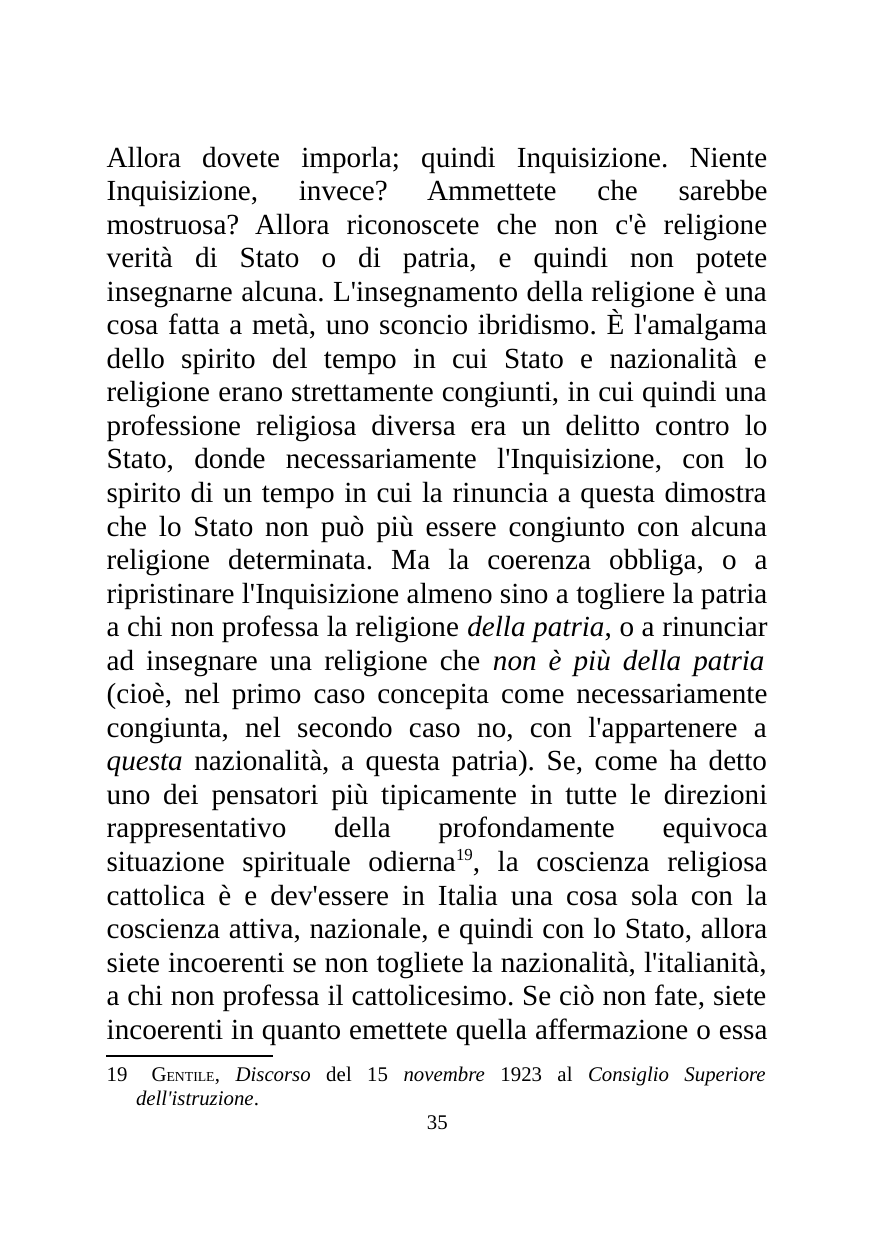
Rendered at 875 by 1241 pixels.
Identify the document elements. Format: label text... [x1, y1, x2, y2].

text Gentile, Discorso del 15 novembre 1923 al Consiglio Superiore dell'istruzione. [106, 1062, 768, 1110]
text Allora dovete imporla; quindi Inquisizione. Niente Inquisizione, invece? Ammettete che sarebbe mostruosa? Allora riconoscete che non c'è religione verità di Stato o di patria, e quindi non potete insegnarne alcuna. L'insegnamento della religione è una cosa fatta a metà, uno sconcio ibridismo. È l'amalgama dello spirito del tempo in cui Stato e nazionalità e religione erano strettamente congiunti, in cui quindi una professione religiosa diversa era un delitto contro lo Stato, donde necessariamente l'Inquisizione, con lo spirito di un tempo in cui la rinuncia a questa dimostra che lo Stato non può più essere congiunto con alcuna religione determinata. Ma la coerenza obbliga, o a ripristinare l'Inquisizione almeno sino a togliere la patria a chi non professa la religione della patria, o a rinunciar ad insegnare una religione che non è più della patria (cioè, nel primo caso concepita come necessariamente congiunta, nel secondo caso no, con l'appartenere a questa nazionalità, a questa patria). Se, come ha detto uno dei pensatori più tipicamente in tutte le direzioni rappresentativo della profondamente equivoca situazione spirituale odierna, la coscienza religiosa cattolica è e dev'essere in Italia una cosa sola con la coscienza attiva, nazionale, e quindi con lo Stato, allora siete incoerenti se non togliete la nazionalità, l'italianità, a chi non professa il cattolicesimo. Se ciò non fate, siete incoerenti in quanto emettete quella affermazione o essa [106, 140, 768, 1045]
